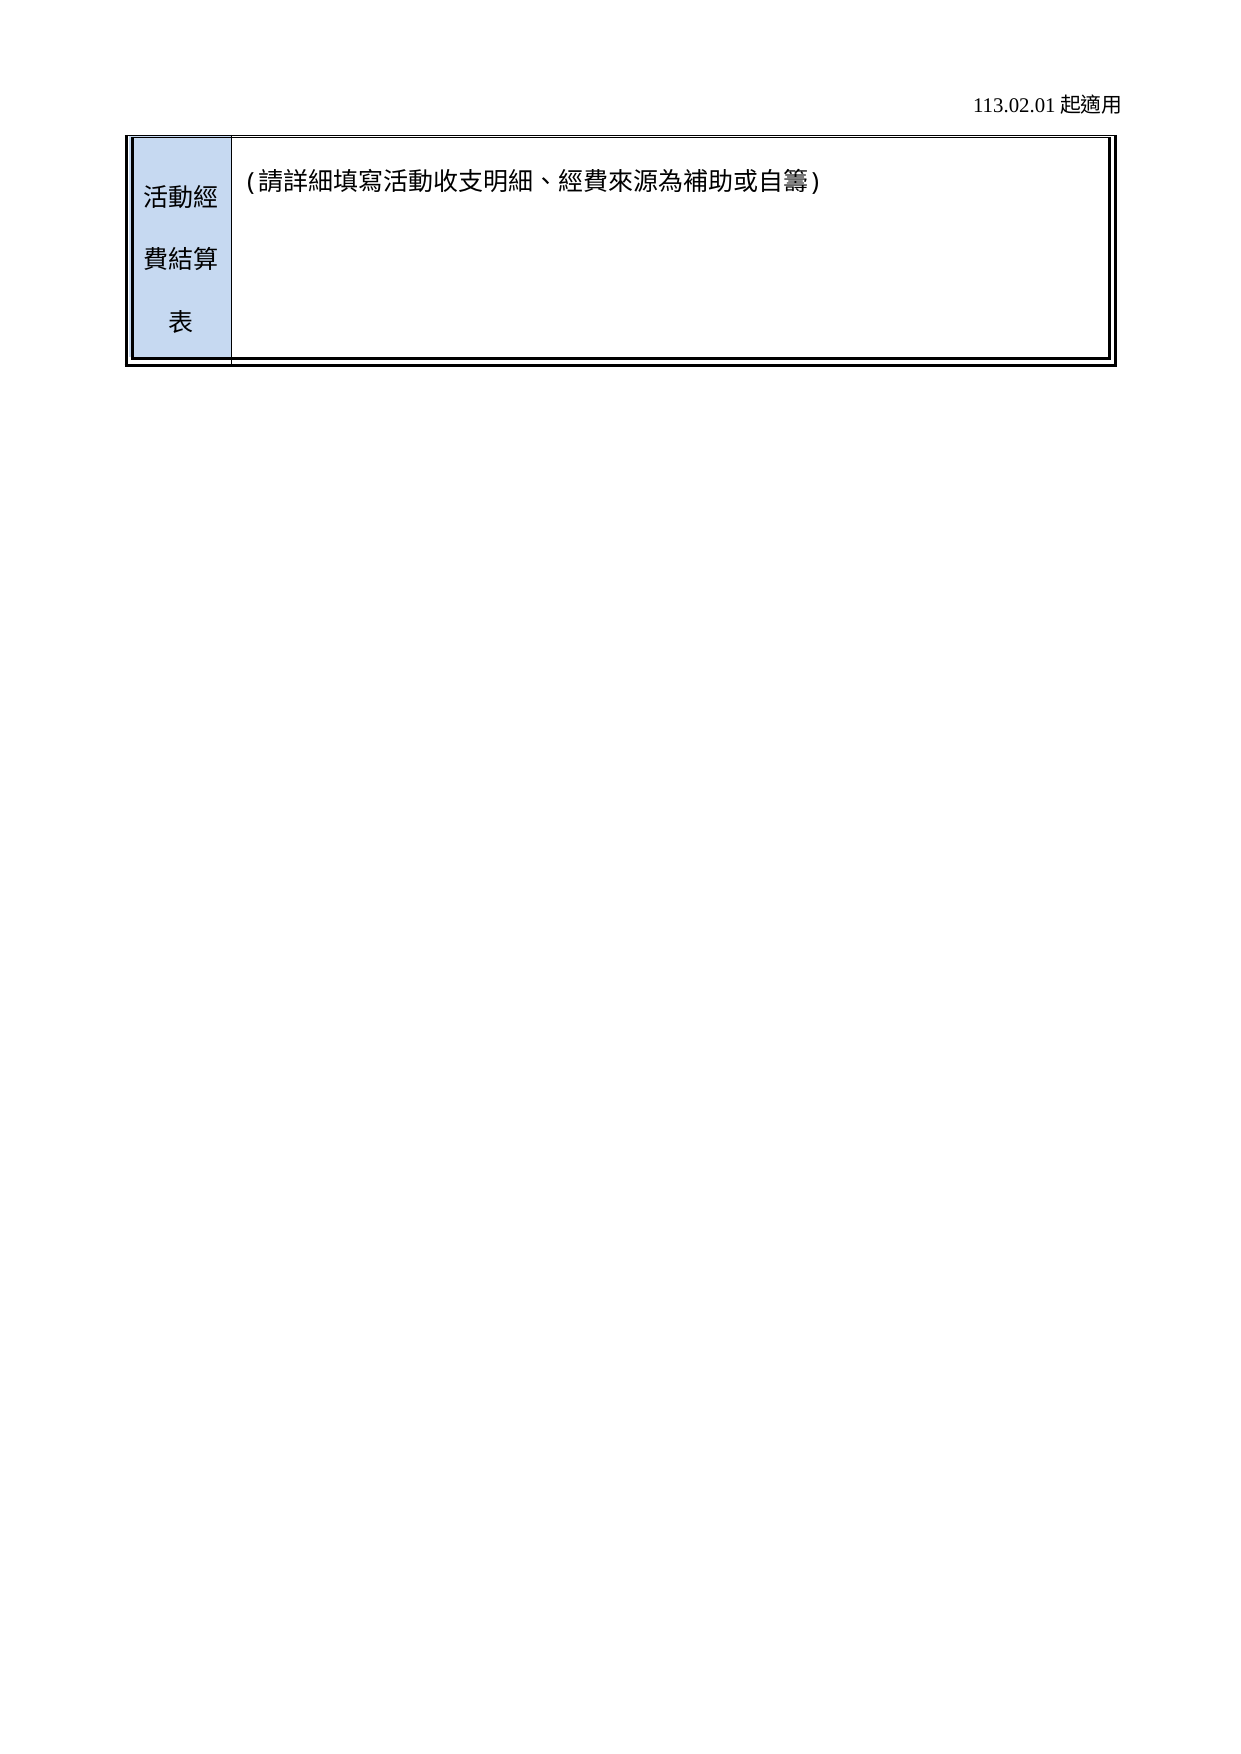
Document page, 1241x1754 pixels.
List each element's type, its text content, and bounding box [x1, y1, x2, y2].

table_cell 活動經費結算表 [134, 138, 231, 357]
table_cell (請詳細填寫活動收支明細、經費來源為補助或自籌) [232, 138, 1108, 357]
